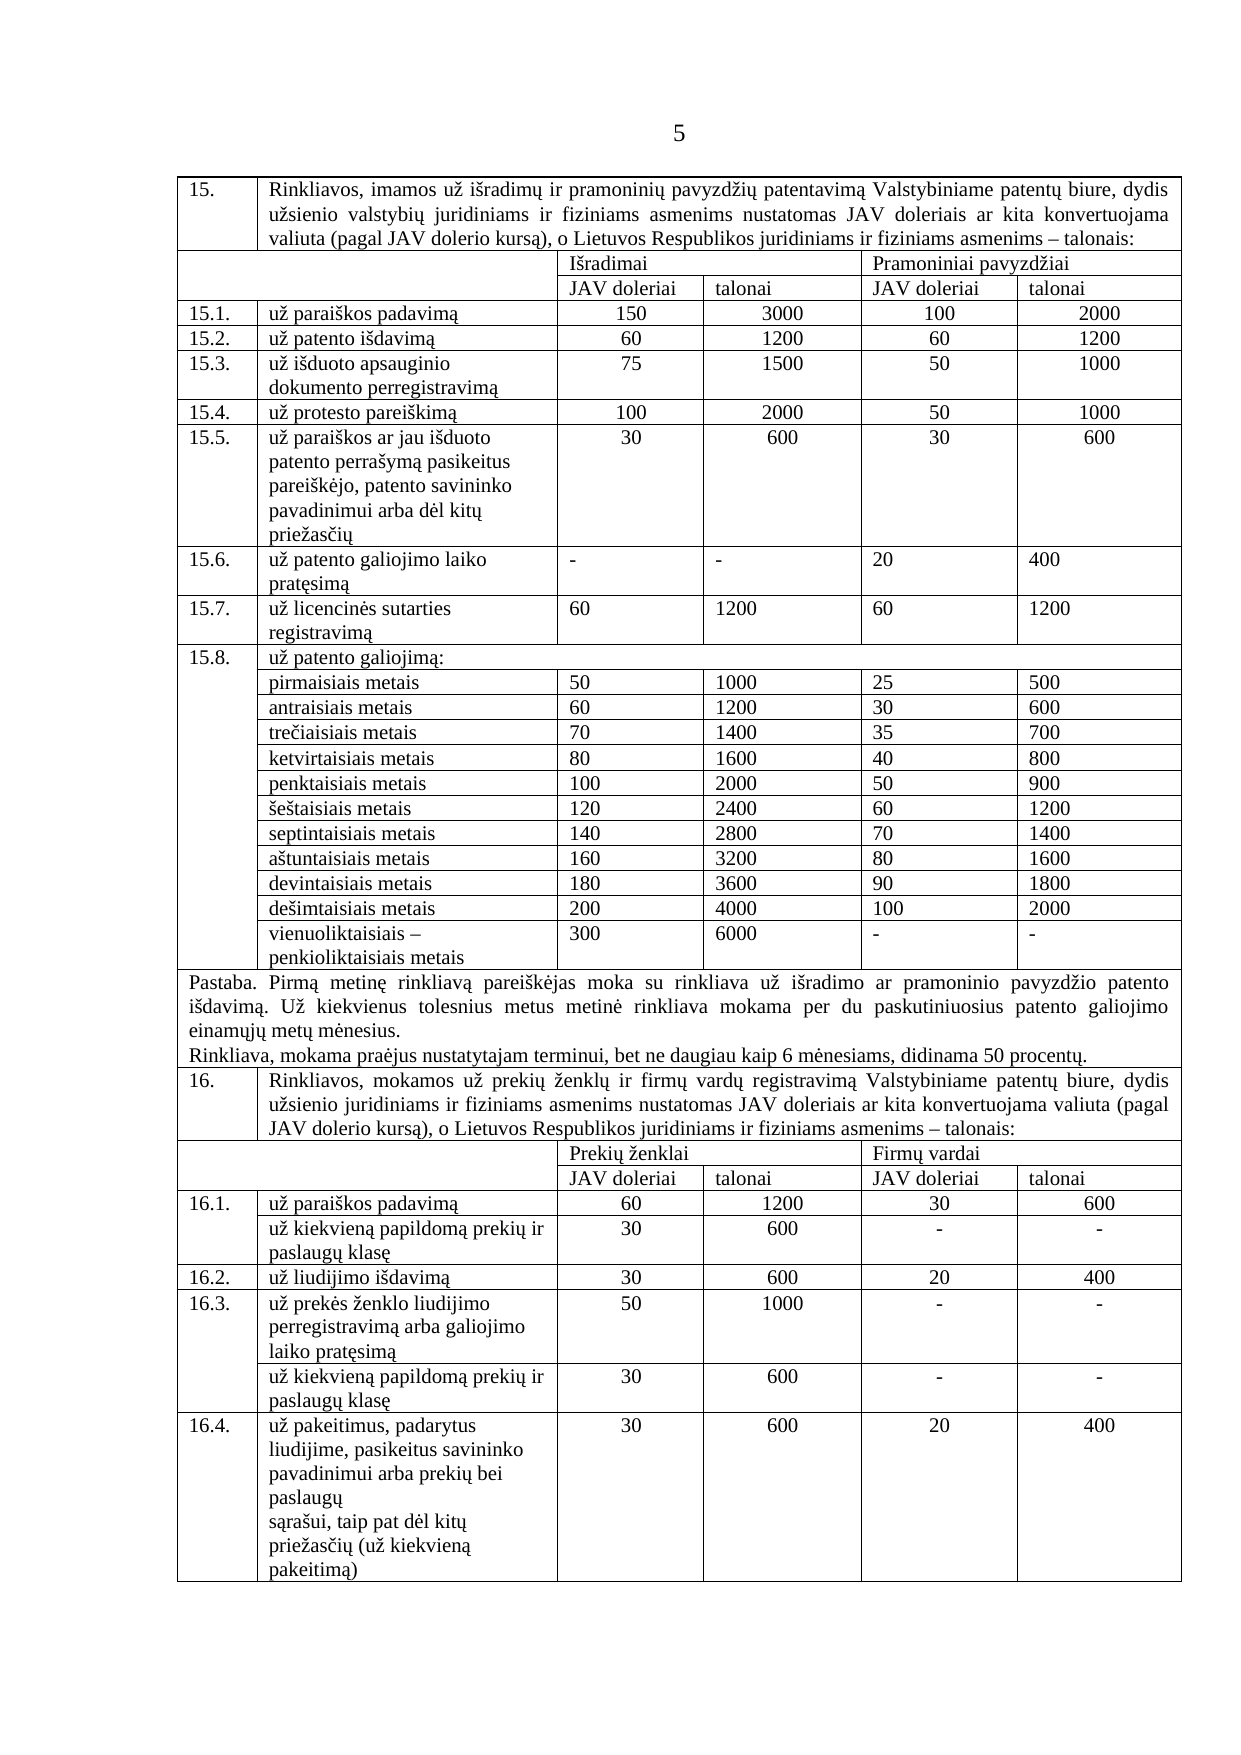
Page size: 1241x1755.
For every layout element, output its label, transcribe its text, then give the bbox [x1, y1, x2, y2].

table_cell 180 [558, 871, 703, 895]
table_cell 20 [862, 1265, 1017, 1289]
table_cell 50 [862, 771, 1017, 794]
table_cell - [558, 547, 703, 595]
table_cell Prekių ženklai [558, 1141, 861, 1165]
table_cell 500 [1018, 670, 1181, 694]
table_cell 90 [862, 871, 1017, 895]
table_cell už patento galiojimą: [258, 645, 1181, 669]
table_cell 160 [558, 846, 703, 870]
table_cell 600 [704, 1216, 861, 1264]
table_cell 80 [862, 846, 1017, 870]
table_cell Rinkliavos, mokamos už prekių ženklų ir firmų vardų registravimą Valstybiniame patentų biure, dydis užsienio juridiniams ir fiziniams asmenims nustatomas JAV doleriais ar kita konvertuojama valiuta (pagal JAV dolerio kursą), o Lietuvos Respublikos juridiniams ir fiziniams asmenims – talonais: [258, 1068, 1181, 1140]
table_cell 600 [1018, 425, 1181, 546]
table_cell už patento galiojimo laiko pratęsimą [258, 547, 557, 595]
table_cell - [1018, 1290, 1181, 1363]
table_cell pirmaisiais metais [258, 670, 557, 694]
table_cell 60 [558, 596, 703, 644]
table_cell 16.4. [178, 1413, 257, 1581]
table_cell už paraiškos padavimą [258, 1191, 557, 1215]
table_cell už kiekvieną papildomą prekių ir paslaugų klasę [258, 1364, 557, 1412]
table_cell 16.3. [178, 1290, 257, 1412]
table_cell 200 [558, 896, 703, 920]
table_cell 100 [862, 301, 1017, 325]
table_cell už licencinės sutarties registravimą [258, 596, 557, 644]
table_cell talonai [1018, 276, 1181, 300]
table_header Rinkliavos, imamos už išradimų ir pramoninių pavyzdžių patentavimą Valstybiniame patentų biure, dydis užsienio valstybių juridiniams ir fiziniams asmenims nustatomas JAV doleriais ar kita konvertuojama valiuta (pagal JAV dolerio kursą), o Lietuvos Respublikos juridiniams ir fiziniams asmenims – talonais: [258, 178, 1181, 249]
table_cell 1200 [704, 596, 861, 644]
table_cell 900 [1018, 771, 1181, 794]
table_cell 15.8. [178, 645, 257, 969]
table_cell 600 [704, 1265, 861, 1289]
table_cell 3200 [704, 846, 861, 870]
table_cell 50 [862, 400, 1017, 424]
table_cell 50 [558, 1290, 703, 1363]
table_cell trečiaisiais metais [258, 720, 557, 744]
table_cell 1400 [704, 720, 861, 744]
table_cell 70 [862, 821, 1017, 845]
table_cell - [1018, 921, 1181, 969]
table_cell 30 [558, 425, 703, 546]
table_cell 30 [558, 1413, 703, 1581]
table_cell 1200 [704, 695, 861, 719]
table_cell 2400 [704, 796, 861, 820]
table_cell 70 [558, 720, 703, 744]
table_header 15. [178, 178, 257, 249]
table_cell - [1018, 1216, 1181, 1264]
table_cell 600 [1018, 695, 1181, 719]
table_cell 16. [178, 1068, 257, 1140]
table_cell talonai [1018, 1166, 1181, 1190]
table_cell 60 [862, 596, 1017, 644]
table_cell 600 [704, 1364, 861, 1412]
table_cell devintaisiais metais [258, 871, 557, 895]
table_cell 6000 [704, 921, 861, 969]
table_cell 15.2. [178, 326, 257, 350]
table_cell 60 [862, 326, 1017, 350]
table_cell 1600 [704, 745, 861, 769]
table_cell 15.7. [178, 596, 257, 644]
table_cell 1200 [1018, 596, 1181, 644]
table_cell už paraiškos ar jau išduoto patento perrašymą pasikeitus pareiškėjo, patento savininko pavadinimui arba dėl kitų priežasčių [258, 425, 557, 546]
table_cell 2000 [1018, 301, 1181, 325]
table_cell dešimtaisiais metais [258, 896, 557, 920]
table_cell - [862, 1290, 1017, 1363]
table_cell 25 [862, 670, 1017, 694]
table_cell 2000 [704, 400, 861, 424]
table_cell - [862, 1364, 1017, 1412]
table_cell 2000 [704, 771, 861, 794]
table_cell Išradimai [558, 251, 861, 275]
table_cell [178, 1141, 557, 1190]
table_cell 30 [558, 1265, 703, 1289]
table_cell 15.4. [178, 400, 257, 424]
table_cell Firmų vardai [862, 1141, 1181, 1165]
table_cell 60 [558, 326, 703, 350]
table_cell už protesto pareiškimą [258, 400, 557, 424]
table_cell 400 [1018, 1265, 1181, 1289]
table_cell už išduoto apsauginio dokumento perregistravimą [258, 351, 557, 399]
table_cell 30 [862, 425, 1017, 546]
table_cell 1200 [704, 326, 861, 350]
table_cell 1000 [1018, 351, 1181, 399]
table_cell 100 [862, 896, 1017, 920]
table_cell 1200 [704, 1191, 861, 1215]
table_cell talonai [704, 1166, 861, 1190]
table_cell 40 [862, 745, 1017, 769]
table_cell 30 [558, 1216, 703, 1264]
table_cell 60 [558, 695, 703, 719]
table_cell 80 [558, 745, 703, 769]
table_cell antraisiais metais [258, 695, 557, 719]
table_cell 2000 [1018, 896, 1181, 920]
table_cell JAV doleriai [862, 1166, 1017, 1190]
table_cell - [862, 921, 1017, 969]
table_cell 1800 [1018, 871, 1181, 895]
table_cell 800 [1018, 745, 1181, 769]
table_cell už paraiškos padavimą [258, 301, 557, 325]
table_cell 700 [1018, 720, 1181, 744]
table_cell 1200 [1018, 326, 1181, 350]
table_cell 75 [558, 351, 703, 399]
table_cell 4000 [704, 896, 861, 920]
table_cell 15.6. [178, 547, 257, 595]
table_cell už liudijimo išdavimą [258, 1265, 557, 1289]
table_cell šeštaisiais metais [258, 796, 557, 820]
table_cell 1500 [704, 351, 861, 399]
table_cell 400 [1018, 547, 1181, 595]
table_cell vienuoliktaisiais – penkioliktaisiais metais [258, 921, 557, 969]
table_cell 1400 [1018, 821, 1181, 845]
table_cell už patento išdavimą [258, 326, 557, 350]
table_cell 100 [558, 400, 703, 424]
table_cell 15.5. [178, 425, 257, 546]
table_cell JAV doleriai [558, 276, 703, 300]
table_cell už kiekvieną papildomą prekių ir paslaugų klasę [258, 1216, 557, 1264]
table_cell - [862, 1216, 1017, 1264]
table_cell 1000 [704, 1290, 861, 1363]
table_cell 150 [558, 301, 703, 325]
table_cell penktaisiais metais [258, 771, 557, 794]
table_cell JAV doleriai [862, 276, 1017, 300]
table_cell 15.1. [178, 301, 257, 325]
table_cell 30 [558, 1364, 703, 1412]
table_cell 300 [558, 921, 703, 969]
table_cell 3000 [704, 301, 861, 325]
table_cell 1200 [1018, 796, 1181, 820]
table_cell 600 [1018, 1191, 1181, 1215]
table_cell 50 [862, 351, 1017, 399]
table_cell 140 [558, 821, 703, 845]
table_cell 600 [704, 425, 861, 546]
table_cell ketvirtaisiais metais [258, 745, 557, 769]
table_cell 60 [558, 1191, 703, 1215]
table_cell 600 [704, 1413, 861, 1581]
table_cell 15.3. [178, 351, 257, 399]
table_cell Pramoniniai pavyzdžiai [862, 251, 1181, 275]
table_cell už prekės ženklo liudijimo perregistravimą arba galiojimo laiko pratęsimą [258, 1290, 557, 1363]
table_cell 30 [862, 695, 1017, 719]
table_cell 16.2. [178, 1265, 257, 1289]
table_cell - [1018, 1364, 1181, 1412]
table_cell JAV doleriai [558, 1166, 703, 1190]
table_cell 16.1. [178, 1191, 257, 1264]
table_cell aštuntaisiais metais [258, 846, 557, 870]
table_cell - [704, 547, 861, 595]
table_cell 35 [862, 720, 1017, 744]
table_cell 1600 [1018, 846, 1181, 870]
table_cell už pakeitimus, padarytus liudijime, pasikeitus savininko pavadinimui arba prekių bei paslaugų sąrašui, taip pat dėl kitų priežasčių (už kiekvieną pakeitimą) [258, 1413, 557, 1581]
table_cell 50 [558, 670, 703, 694]
table_cell 400 [1018, 1413, 1181, 1581]
table_cell [178, 251, 557, 300]
table_cell 20 [862, 1413, 1017, 1581]
table_cell 20 [862, 547, 1017, 595]
table_cell 30 [862, 1191, 1017, 1215]
table_cell 60 [862, 796, 1017, 820]
table_cell 1000 [704, 670, 861, 694]
table_cell 100 [558, 771, 703, 794]
table_cell Pastaba. Pirmą metinę rinkliavą pareiškėjas moka su rinkliava už išradimo ar pramoninio pavyzdžio patento išdavimą. Už kiekvienus tolesnius metus metinė rinkliava mokama per du paskutiniuosius patento galiojimo einamųjų metų mėnesius. Rinkliava, mokama praėjus nustatytajam terminui, bet ne daugiau kaip 6 mėnesiams, didinama 50 procentų. [178, 970, 1181, 1067]
table_cell septintaisiais metais [258, 821, 557, 845]
table_cell 2800 [704, 821, 861, 845]
table_cell 1000 [1018, 400, 1181, 424]
table_cell talonai [704, 276, 861, 300]
table_cell 3600 [704, 871, 861, 895]
table_cell 120 [558, 796, 703, 820]
